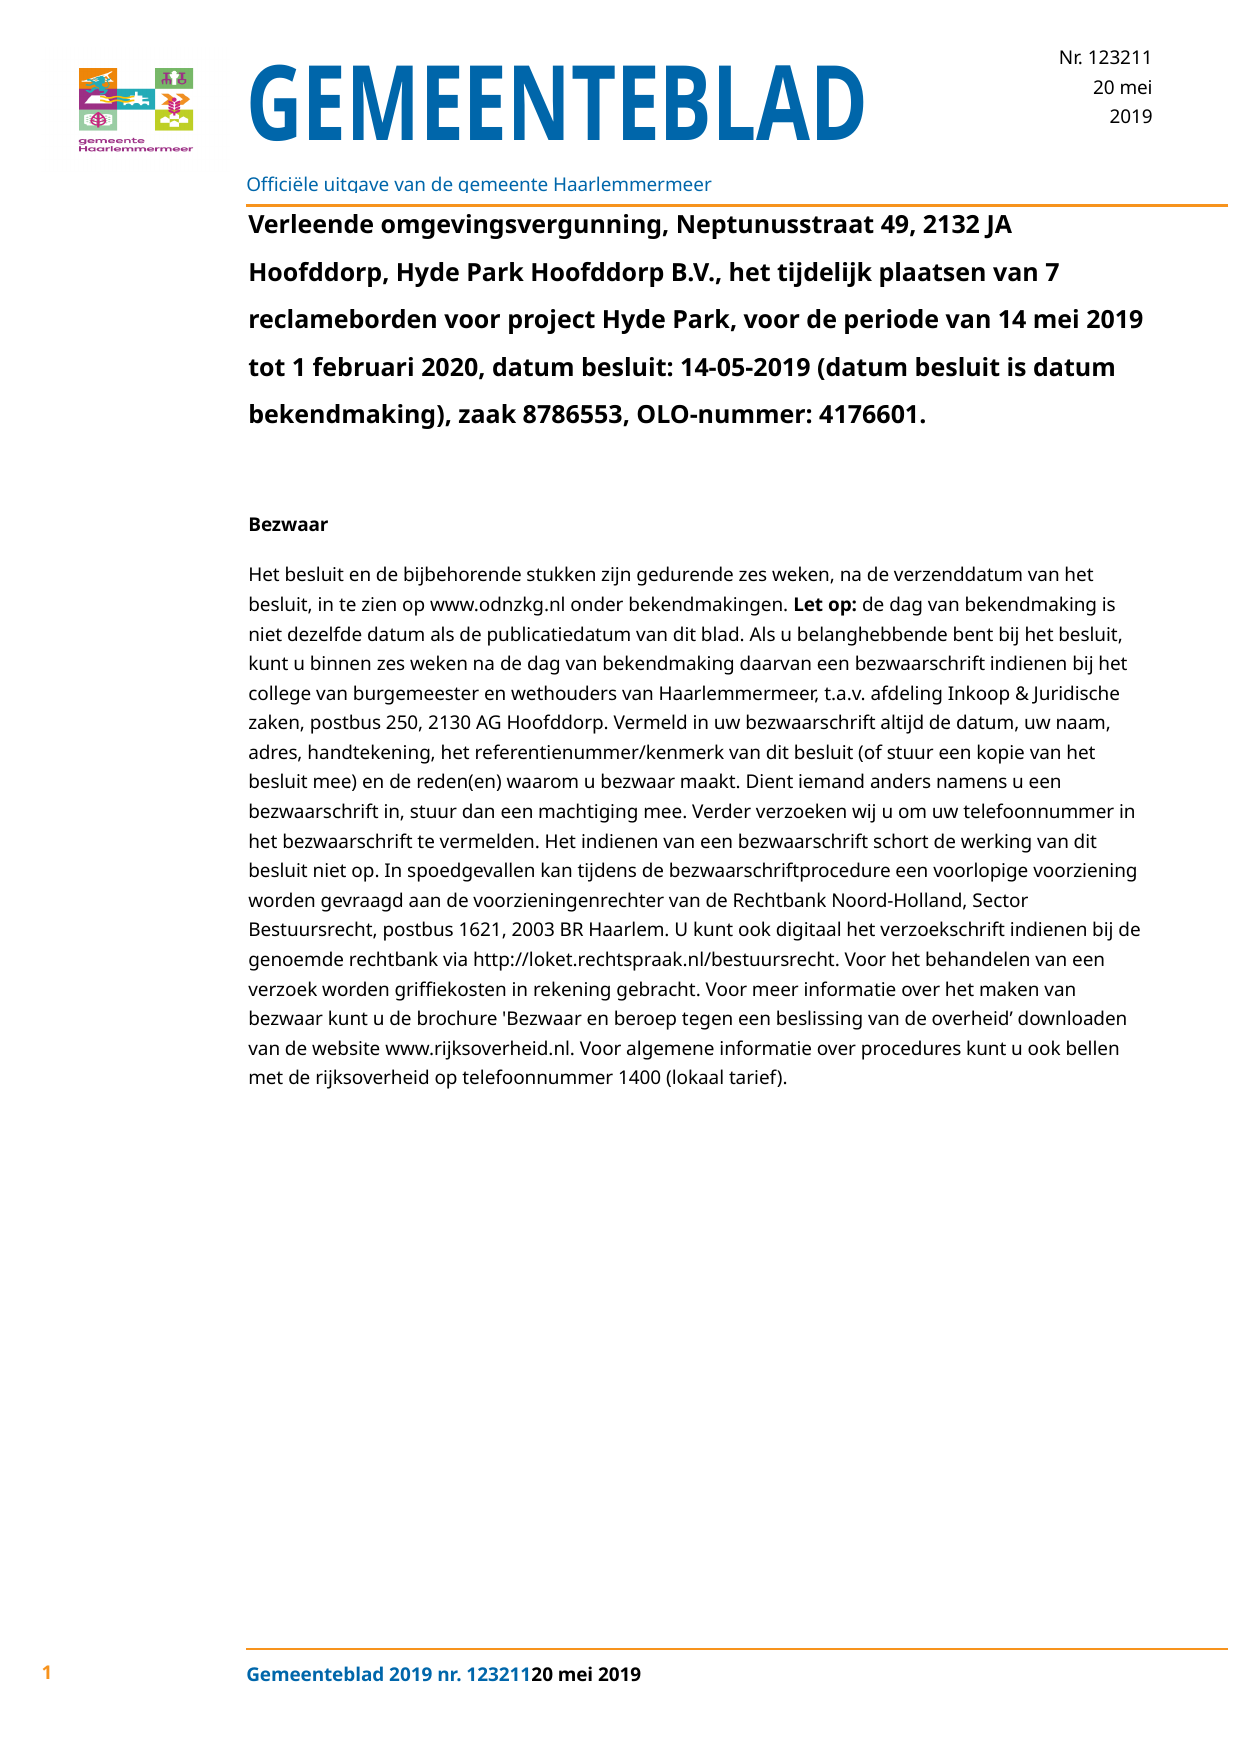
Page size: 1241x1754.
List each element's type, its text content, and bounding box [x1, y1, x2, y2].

text Verleende omgevingsvergunning, Neptunusstraat 49, 2132 JA Hoofddorp, Hyde Park Hoofddorp B.V., het tijdelijk plaatsen van 7 reclameborden voor project Hyde Park, voor de periode van 14 mei 2019 tot 1 februari 2020, datum besluit: 14-05-2019 (datum besluit is datum bekendmaking), zaak 8786553, OLO-nummer: 4176601. [248, 207, 1152, 431]
picture [41, 47, 231, 172]
text Het besluit en de bijbehorende stukken zijn gedurende zes weken, na de verzenddatum van het besluit, in te zien op www.odnzkg.nl onder bekendmakingen. Let op: de dag van bekendmaking is niet dezelfde datum als de publicatiedatum van dit blad. Als u belanghebbende bent bij het besluit, kunt u binnen zes weken na de dag van bekendmaking daarvan een bezwaarschrift indienen bij het college van burgemeester en wethouders van Haarlemmermeer, t.a.v. afdeling Inkoop & Juridische zaken, postbus 250, 2130 AG Hoofddorp. Vermeld in uw bezwaarschrift altijd de datum, uw naam, adres, handtekening, het referentienummer/kenmerk van dit besluit (of stuur een kopie van het besluit mee) en de reden(en) waarom u bezwaar maakt. Dient iemand anders namens u een bezwaarschrift in, stuur dan een machtiging mee. Verder verzoeken wij u om uw telefoonnummer in het bezwaarschrift te vermelden. Het indienen van een bezwaarschrift schort de werking van dit besluit niet op. In spoedgevallen kan tijdens de bezwaarschriftprocedure een voorlopige voorziening worden gevraagd aan de voorzieningenrechter van de Rechtbank Noord-Holland, Sector Bestuursrecht, postbus 1621, 2003 BR Haarlem. U kunt ook digitaal het verzoekschrift indienen bij de genoemde rechtbank via http://loket.rechtspraak.nl/bestuursrecht. Voor het behandelen van een verzoek worden griffiekosten in rekening gebracht. Voor meer informatie over het maken van bezwaar kunt u de brochure 'Bezwaar en beroep tegen een beslissing van de overheid’ downloaden van de website www.rijksoverheid.nl. Voor algemene informatie over procedures kunt u ook bellen met de rijksoverheid op telefoonnummer 1400 (lokaal tarief). [248, 562, 1152, 1090]
text Bezwaar [248, 511, 1152, 537]
